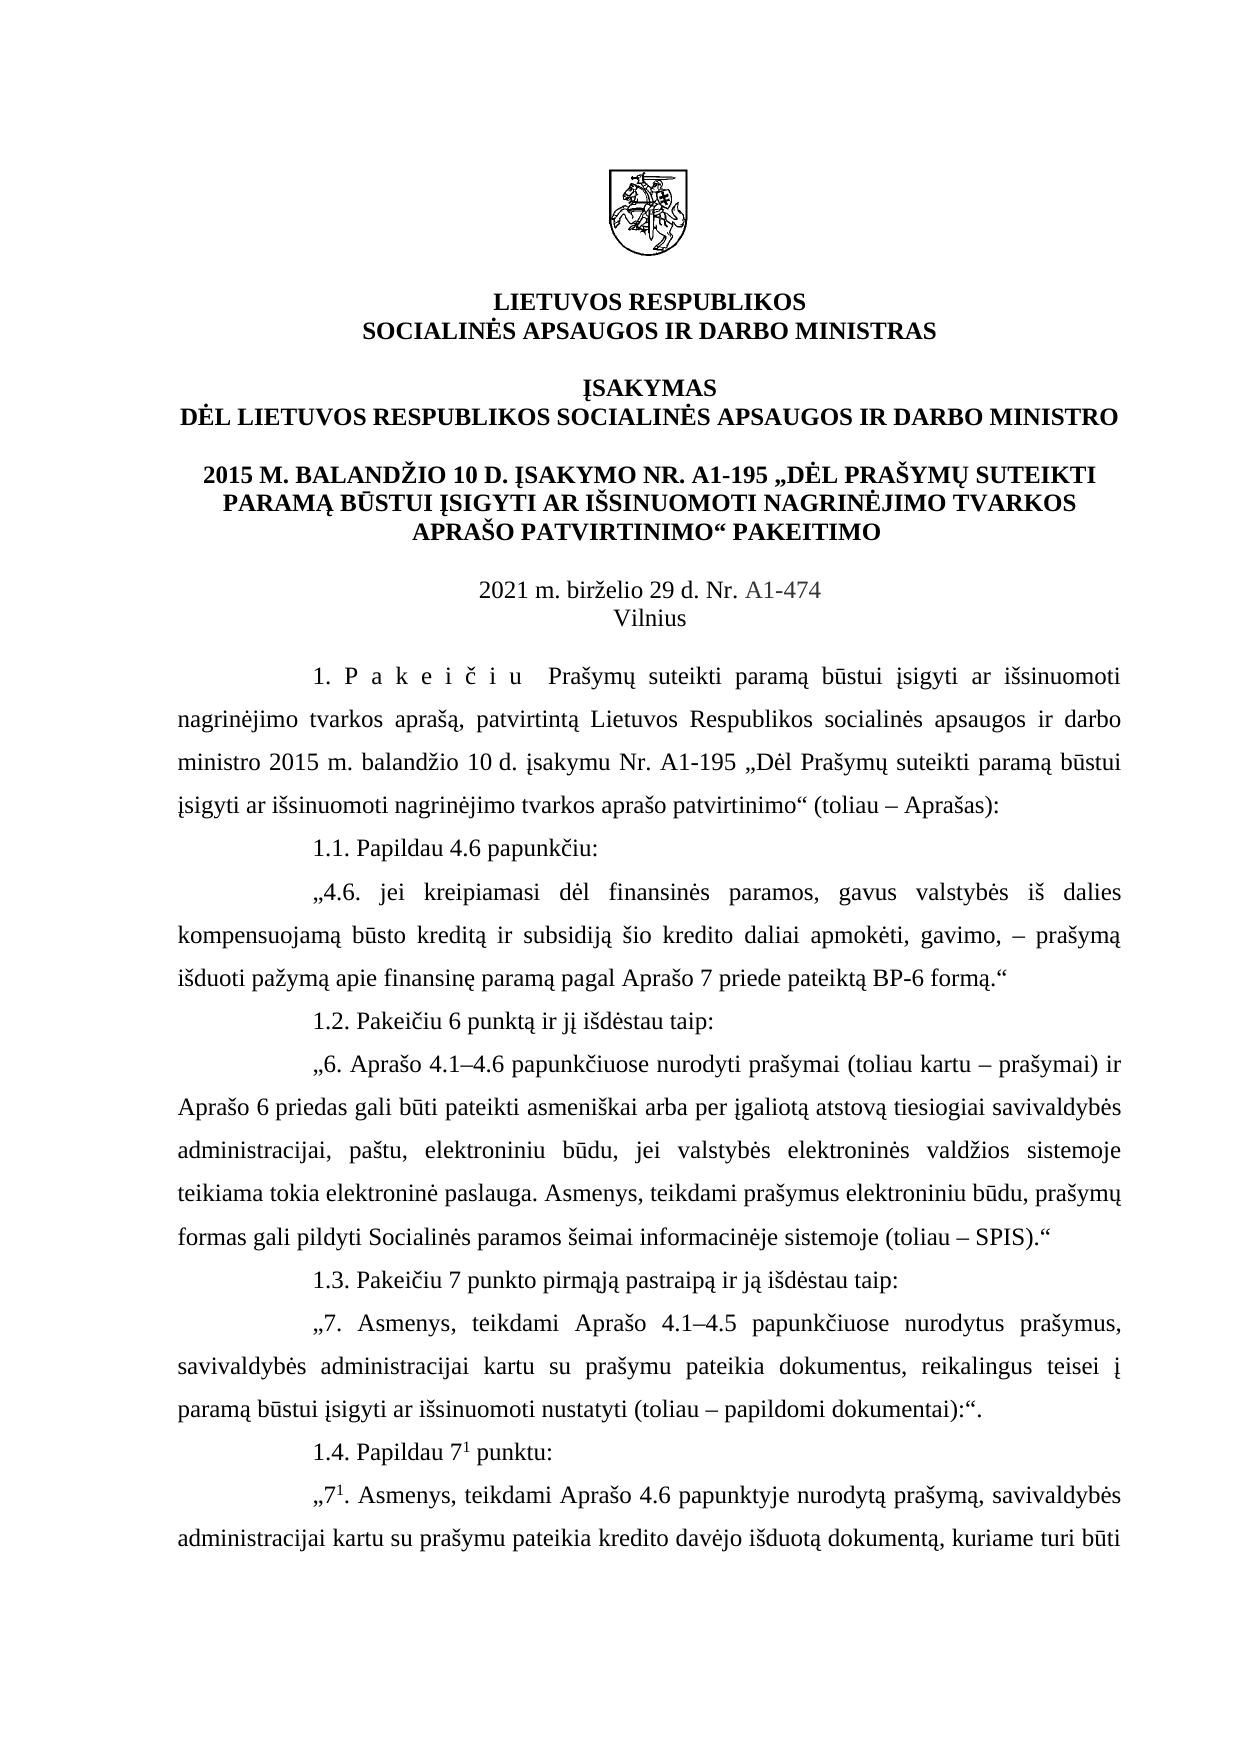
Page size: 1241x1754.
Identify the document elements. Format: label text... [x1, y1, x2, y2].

text 1.2. Pakeičiu 6 punktą ir jį išdėstau taip: [177, 1006, 1122, 1035]
text DĖL LIETUVOS RESPUBLIKOS SOCIALINĖS APSAUGOS IR DARBO MINISTRO 2015 M. BALANDŽIO 10 D. ĮSAKYMO NR. A1-195 „DĖL PRAŠYMŲ SUTEIKTI PARAMĄ BŪSTUI ĮSIGYTI AR IŠSINUOMOTI NAGRINĖJIMO TVARKOS APRAŠO PATVIRTINIMO“ PAKEITIMO [177, 402, 1122, 546]
text 1.1. Papildau 4.6 papunkčiu: [177, 833, 1122, 862]
text ĮSAKYMAS [177, 373, 1122, 402]
text „4.6. jei kreipiamasi dėl finansinės paramos, gavus valstybės iš dalies kompensuojamą būsto kreditą ir subsidiją šio kredito daliai apmokėti, gavimo, – prašymą išduoti pažymą apie finansinę paramą pagal Aprašo 7 priede pateiktą BP-6 formą.“ [177, 877, 1122, 992]
text 1.4. Papildau 71 punktu: [177, 1437, 1122, 1466]
text SOCIALINĖS APSAUGOS IR DARBO MINISTRAS [177, 316, 1122, 345]
text 1.3. Pakeičiu 7 punkto pirmąją pastraipą ir ją išdėstau taip: [177, 1265, 1122, 1293]
text „6. Aprašo 4.1–4.6 papunkčiuose nurodyti prašymai (toliau kartu – prašymai) ir Aprašo 6 priedas gali būti pateikti asmeniškai arba per įgaliotą atstovą tiesiogiai savivaldybės administracijai, paštu, elektroniniu būdu, jei valstybės elektroninės valdžios sistemoje teikiama tokia elektroninė paslauga. Asmenys, teikdami prašymus elektroniniu būdu, prašymų formas gali pildyti Socialinės paramos šeimai informacinėje sistemoje (toliau – SPIS).“ [177, 1049, 1122, 1250]
text „7. Asmenys, teikdami Aprašo 4.1–4.5 papunkčiuose nurodytus prašymus, savivaldybės administracijai kartu su prašymu pateikia dokumentus, reikalingus teisei į paramą būstui įsigyti ar išsinuomoti nustatyti (toliau – papildomi dokumentai):“. [177, 1308, 1122, 1423]
text Vilnius [177, 603, 1122, 632]
text „71. Asmenys, teikdami Aprašo 4.6 papunktyje nurodytą prašymą, savivaldybės administracijai kartu su prašymu pateikia kredito davėjo išduotą dokumentą, kuriame turi būti [177, 1480, 1122, 1552]
text 2021 m. birželio 29 d. Nr. A1-474 [177, 575, 1122, 603]
text 1. P a k e i č i u Prašymų suteikti paramą būstui įsigyti ar išsinuomoti nagrinėjimo tvarkos aprašą, patvirtintą Lietuvos Respublikos socialinės apsaugos ir darbo ministro 2015 m. balandžio 10 d. įsakymu Nr. A1-195 „Dėl Prašymų suteikti paramą būstui įsigyti ar išsinuomoti nagrinėjimo tvarkos aprašo patvirtinimo“ (toliau – Aprašas): [177, 661, 1122, 819]
text LIETUVOS RESPUBLIKOS [177, 287, 1122, 316]
